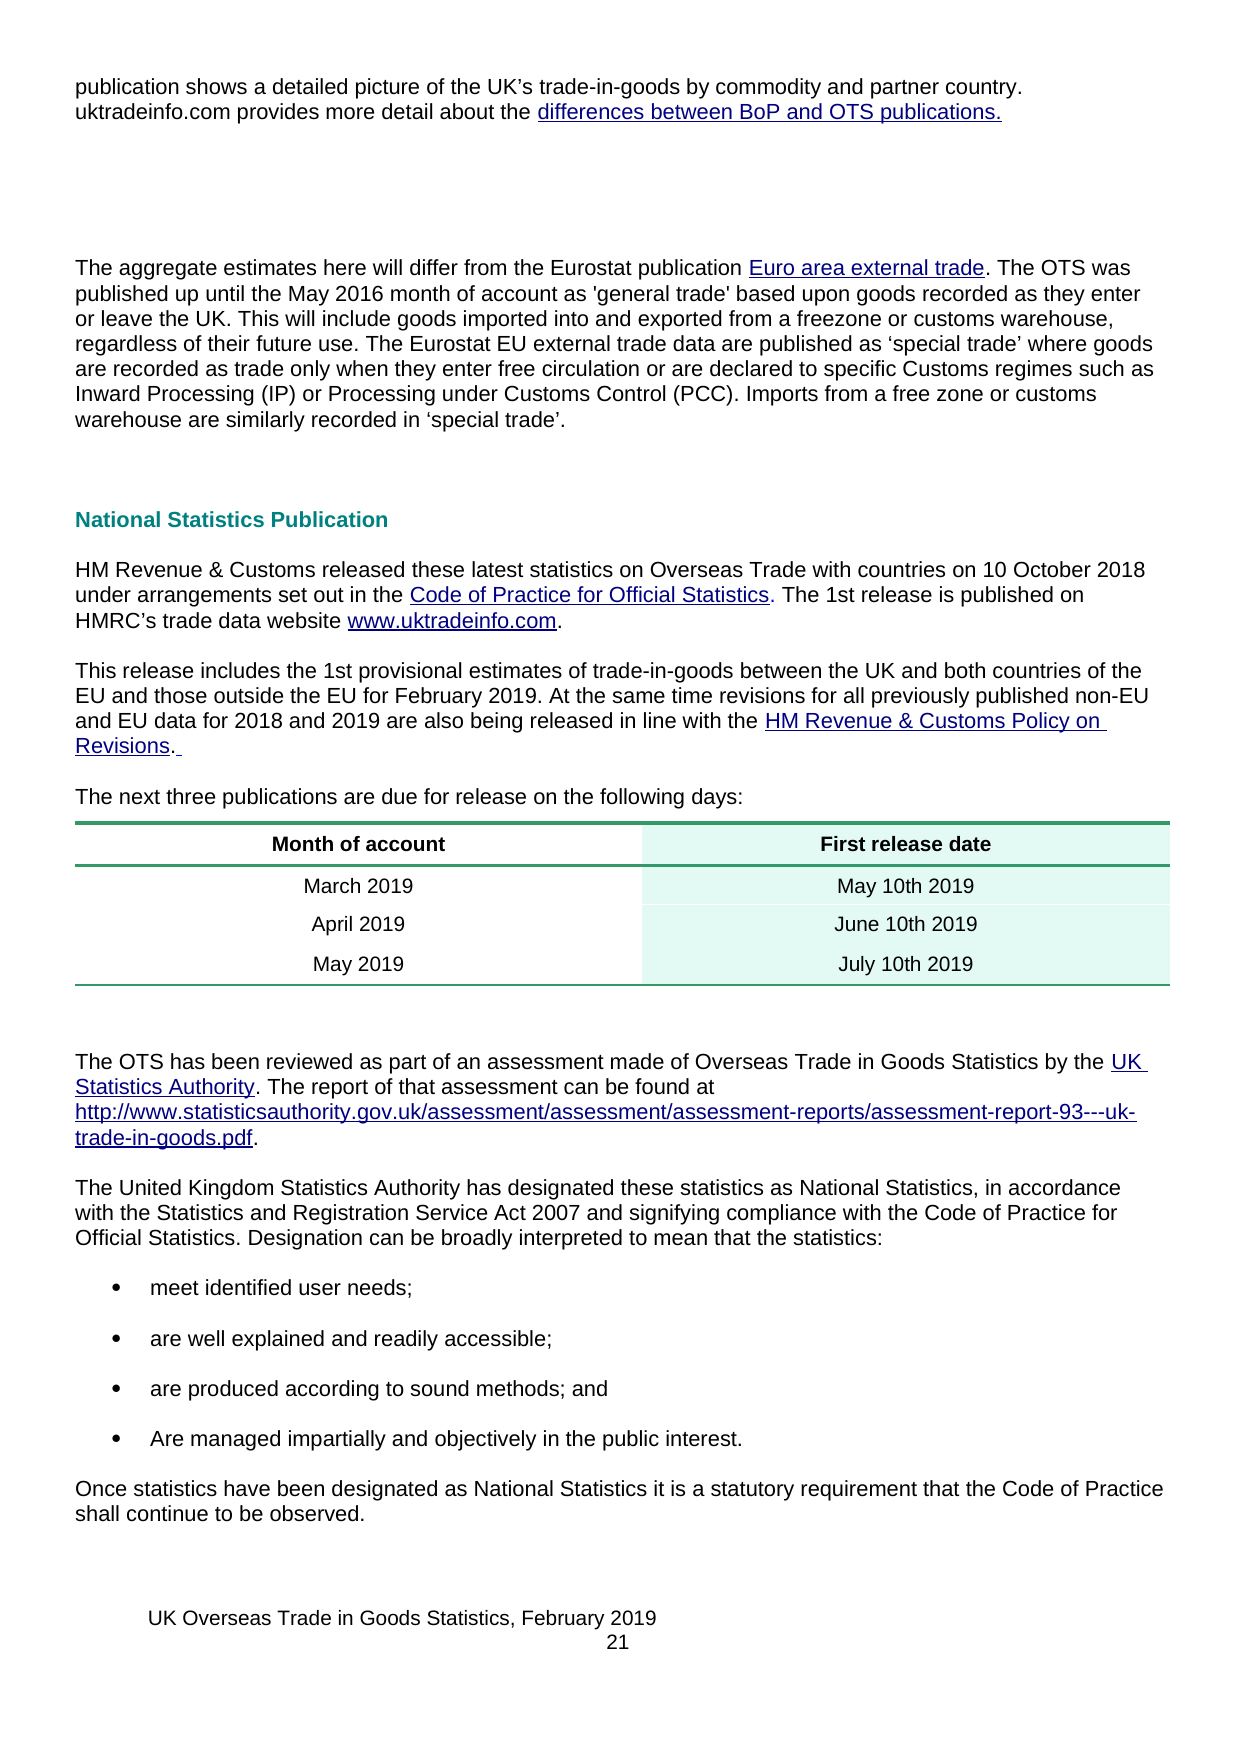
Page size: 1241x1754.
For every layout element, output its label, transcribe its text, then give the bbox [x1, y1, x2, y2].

list are produced according to sound methods; and [112, 1376, 1165, 1401]
table_cell April 2019 [75, 905, 642, 943]
text HM Revenue & Customs released these latest statistics on Overseas Trade with countries on 10 October 2018 under arrangements set out in the Code of Practice for Official Statistics. The 1st release is published on HMRC’s trade data website www.uktradeinfo.com. [75, 557, 1165, 633]
list meet identified user needs; [112, 1275, 1165, 1300]
table_cell March 2019 [75, 867, 642, 904]
table_cell June 10th 2019 [642, 905, 1170, 943]
text The aggregate estimates here will differ from the Eurostat publication Euro area external trade. The OTS was published up until the May 2016 month of account as 'general trade' based upon goods recorded as they enter or leave the UK. This will include goods imported into and exported from a freezone or customs warehouse, regardless of their future use. The Eurostat EU external trade data are published as ‘special trade’ where goods are recorded as trade only when they enter free circulation or are declared to specific Customs regimes such as Inward Processing (IP) or Processing under Customs Control (PCC). Imports from a free zone or customs warehouse are similarly recorded in ‘special trade’. [75, 255, 1165, 432]
table_header Month of account [75, 825, 642, 864]
table_cell July 10th 2019 [642, 943, 1170, 984]
text The next three publications are due for release on the following days: [75, 784, 1165, 809]
text This release includes the 1st provisional estimates of trade-in-goods between the UK and both countries of the EU and those outside the EU for February 2019. At the same time revisions for all previously published non-EU and EU data for 2018 and 2019 are also being released in line with the HM Revenue & Customs Policy on Revisions. [75, 658, 1165, 759]
table_cell May 2019 [75, 943, 642, 984]
list are well explained and readily accessible; [112, 1325, 1165, 1351]
text National Statistics Publication [75, 507, 1165, 532]
table_header First release date [642, 825, 1170, 864]
table_cell May 10th 2019 [642, 867, 1170, 904]
list Are managed impartially and objectively in the public interest. [112, 1426, 1165, 1451]
text The United Kingdom Statistics Authority has designated these statistics as National Statistics, in accordance with the Statistics and Registration Service Act 2007 and signifying compliance with the Code of Practice for Official Statistics. Designation can be broadly interpreted to mean that the statistics: [75, 1174, 1165, 1250]
text publication shows a detailed picture of the UK’s trade-in-goods by commodity and partner country. uktradeinfo.com provides more detail about the differences between BoP and OTS publications. [75, 74, 1165, 124]
text The OTS has been reviewed as part of an assessment made of Overseas Trade in Goods Statistics by the UK Statistics Authority. The report of that assessment can be found at http://www.statisticsauthority.gov.uk/assessment/assessment/assessment-reports/assessment-report-93---uk-trade-in-goods.pdf. [75, 1049, 1165, 1149]
text Once statistics have been designated as National Statistics it is a statutory requirement that the Code of Practice shall continue to be observed. [75, 1476, 1165, 1526]
